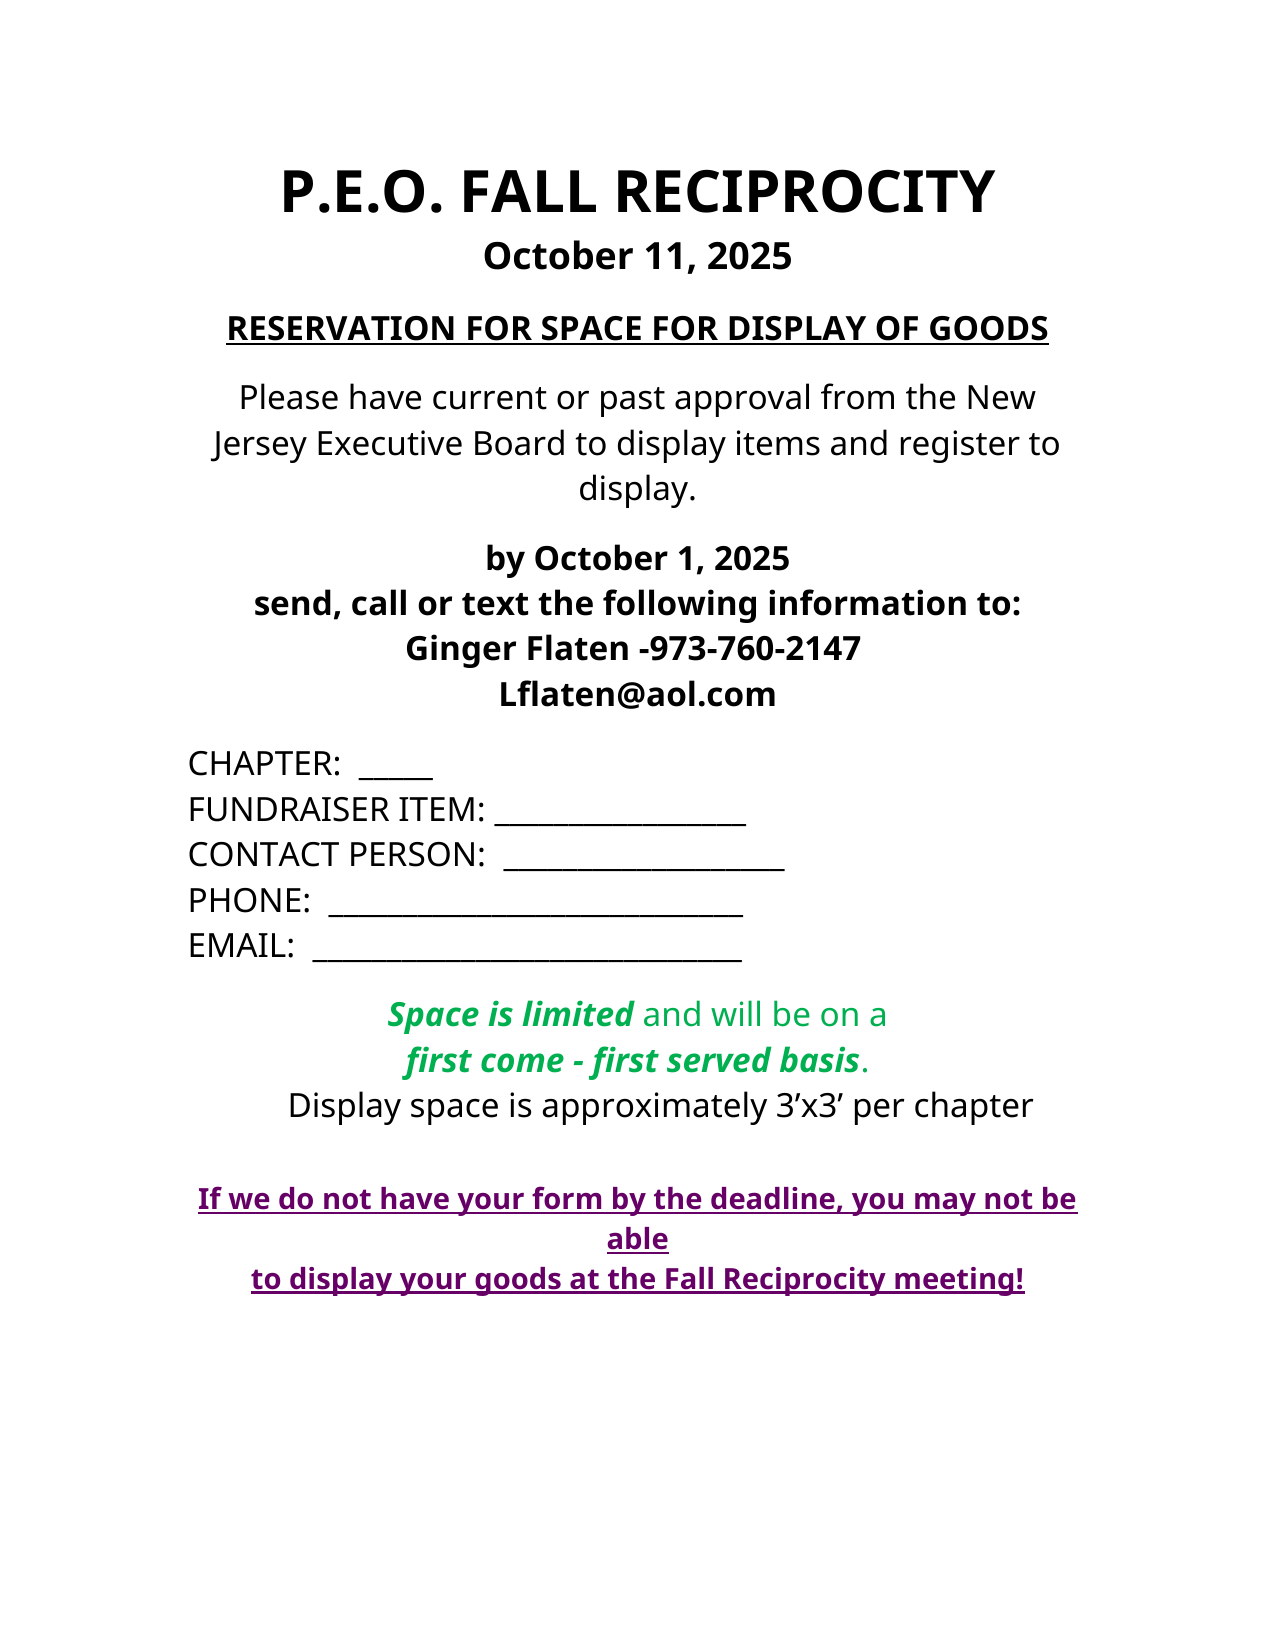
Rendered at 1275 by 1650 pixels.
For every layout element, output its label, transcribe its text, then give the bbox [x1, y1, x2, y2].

text first come - first served basis. [187, 1037, 1087, 1082]
text Space is limited and will be on a [187, 991, 1087, 1037]
text Display space is approximately 3’x3’ per chapter [187, 1082, 1134, 1127]
text CONTACT PERSON: ___________________ [187, 831, 1087, 876]
text If we do not have your form by the deadline, you may not be able [187, 1178, 1087, 1258]
text CHAPTER: _____ [187, 740, 1087, 786]
text P.E.O. FALL RECIPROCITY [187, 150, 1087, 229]
text PHONE: ____________________________ [187, 876, 1087, 922]
text Please have current or past approval from the New Jersey Executive Board to display items and register to display. [187, 374, 1087, 510]
text by October 1, 2025 [187, 534, 1087, 580]
text FUNDRAISER ITEM: _________________ [187, 786, 1087, 831]
text EMAIL: _____________________________ [187, 922, 1087, 967]
text Ginger Flaten -973-760-2147 [187, 625, 1087, 671]
text to display your goods at the Fall Reciprocity meeting! [187, 1258, 1087, 1298]
text Lflaten@aol.com [187, 671, 1087, 716]
text RESERVATION FOR SPACE FOR DISPLAY OF GOODS [187, 304, 1087, 350]
text send, call or text the following information to: [187, 580, 1087, 625]
text October 11, 2025 [187, 229, 1087, 281]
